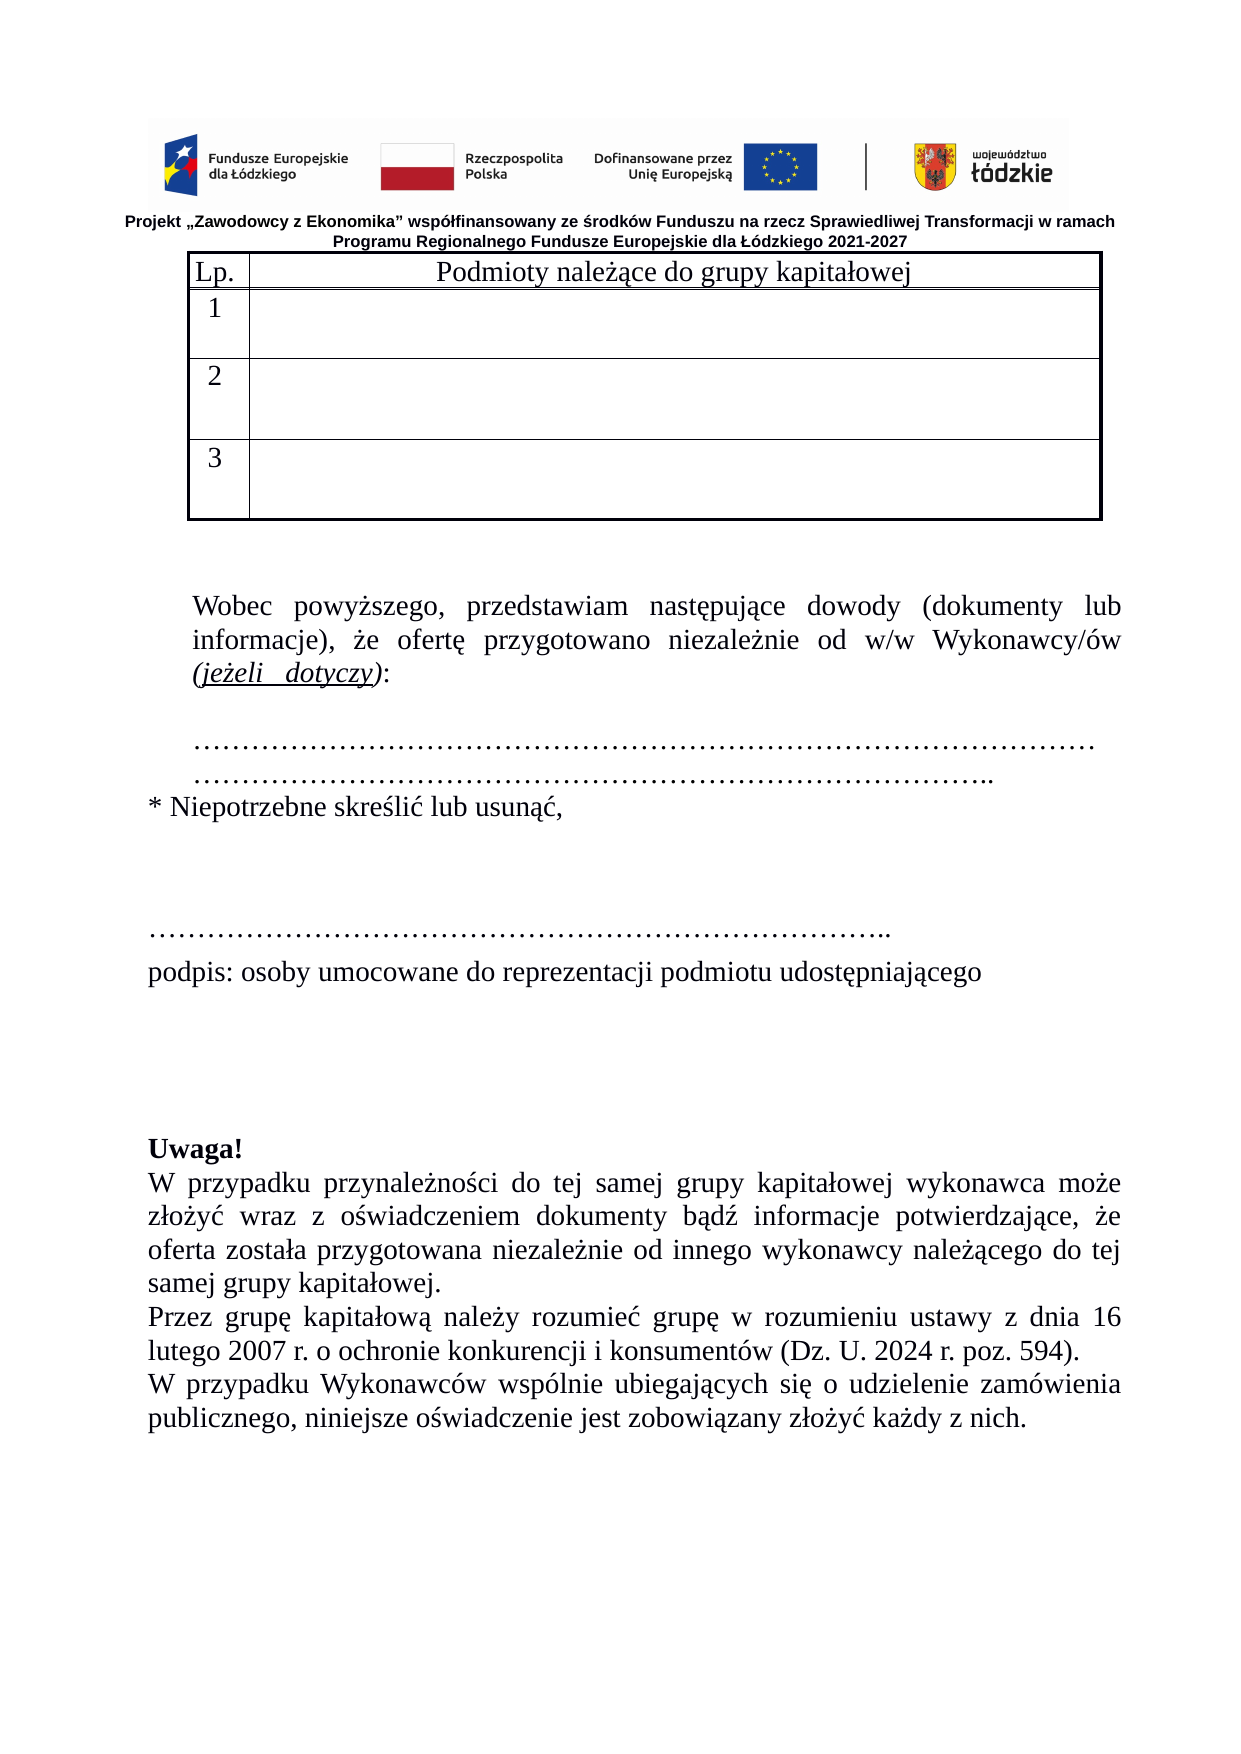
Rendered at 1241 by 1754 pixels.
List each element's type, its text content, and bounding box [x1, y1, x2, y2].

text W przypadku przynależności do tej samej grupy kapitałowej wykonawca może złożyć wraz z oświadczeniem dokumenty bądź informacje potwierdzające, że oferta została przygotowana niezależnie od innego wykonawcy należącego do tej samej grupy kapitałowej. [148, 1165, 1122, 1299]
table_cell 1 [190, 290, 249, 357]
text Przez grupę kapitałową należy rozumieć grupę w rozumieniu ustawy z dnia 16 lutego 2007 r. o ochronie konkurencji i konsumentów (Dz. U. 2024 r. poz. 594). [148, 1299, 1122, 1366]
table_cell 3 [190, 440, 249, 518]
text * Niepotrzebne skreślić lub usunąć, [148, 789, 1122, 823]
table_cell 2 [190, 359, 249, 439]
table_cell [250, 359, 1099, 439]
text ………………………………………………………………….. [148, 910, 1122, 944]
text W przypadku Wykonawców wspólnie ubiegających się o udzielenie zamówienia publicznego, niniejsze oświadczenie jest zobowiązany złożyć każdy z nich. [148, 1366, 1122, 1433]
table_cell [250, 440, 1099, 518]
text podpis: osoby umocowane do reprezentacji podmiotu udostępniającego [148, 954, 1122, 987]
text Uwaga! [148, 1131, 1122, 1165]
text ………………………………………………………………………………………………………………………………………………………….. [192, 722, 1122, 789]
table_header Podmioty należące do grupy kapitałowej [250, 254, 1099, 287]
table_cell [250, 290, 1099, 357]
text Wobec powyższego, przedstawiam następujące dowody (dokumenty lub informacje), że ofertę przygotowano niezależnie od w/w Wykonawcy/ów (jeżeli dotyczy): [192, 588, 1122, 689]
picture [148, 118, 1069, 212]
table_header Lp. [190, 254, 249, 287]
